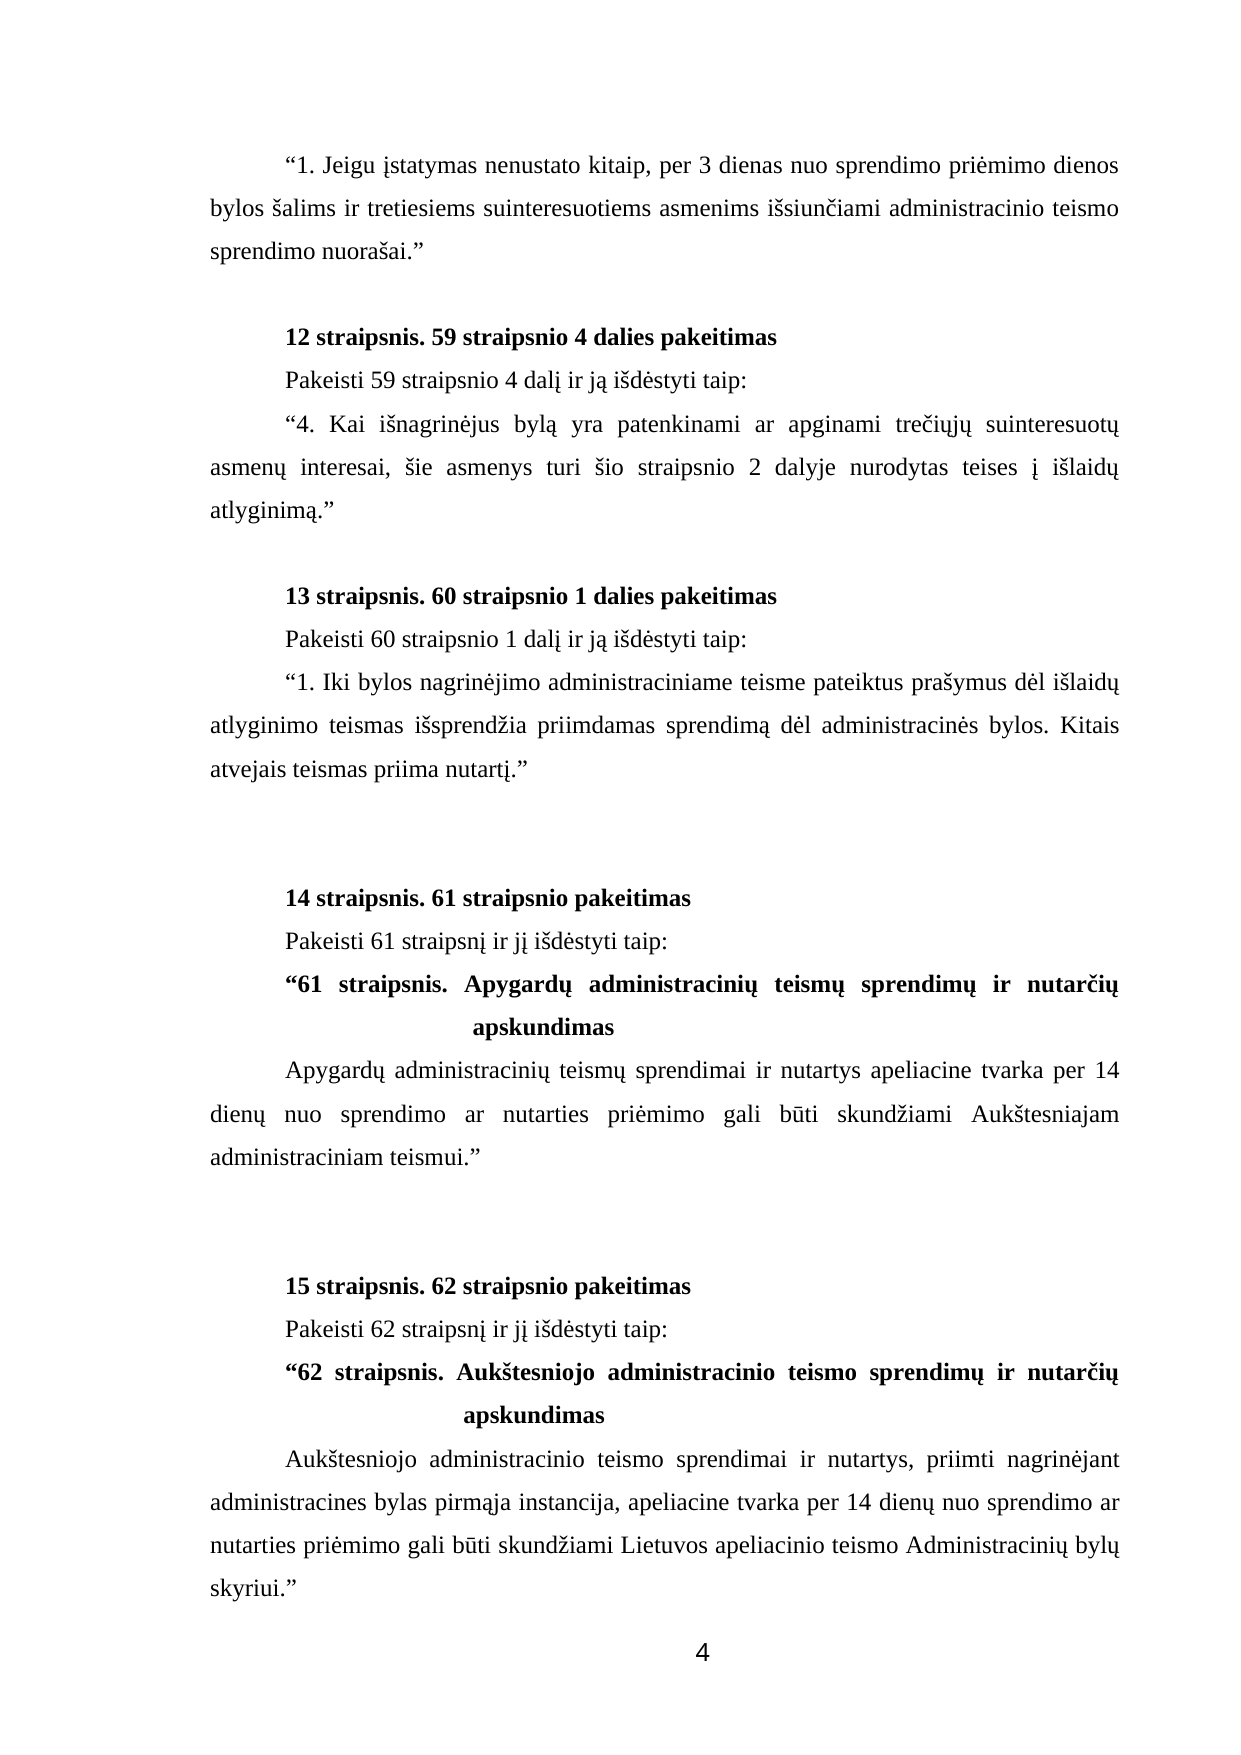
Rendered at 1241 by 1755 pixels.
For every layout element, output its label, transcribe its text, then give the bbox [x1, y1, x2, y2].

text 12 straipsnis. 59 straipsnio 4 dalies pakeitimas [210, 322, 1120, 351]
text 13 straipsnis. 60 straipsnio 1 dalies pakeitimas [210, 581, 1120, 610]
text “1. Jeigu įstatymas nenustato kitaip, per 3 dienas nuo sprendimo priėmimo dienos bylos šalims ir tretiesiems suinteresuotiems asmenims išsiunčiami administracinio teismo sprendimo nuorašai.” [210, 150, 1120, 265]
text Apygardų administracinių teismų sprendimai ir nutartys apeliacine tvarka per 14 dienų nuo sprendimo ar nutarties priėmimo gali būti skundžiami Aukštesniajam administraciniam teismui.” [210, 1056, 1120, 1171]
text “1. Iki bylos nagrinėjimo administraciniame teisme pateiktus prašymus dėl išlaidų atlyginimo teismas išsprendžia priimdamas sprendimą dėl administracinės bylos. Kitais atvejais teismas priima nutartį.” [210, 667, 1120, 782]
text Pakeisti 60 straipsnio 1 dalį ir ją išdėstyti taip: [210, 624, 1120, 653]
text Pakeisti 61 straipsnį ir jį išdėstyti taip: [210, 926, 1120, 955]
text Pakeisti 59 straipsnio 4 dalį ir ją išdėstyti taip: [210, 366, 1120, 394]
text “4. Kai išnagrinėjus bylą yra patenkinami ar apginami trečiųjų suinteresuotų asmenų interesai, šie asmenys turi šio straipsnio 2 dalyje nurodytas teises į išlaidų atlyginimą.” [210, 409, 1120, 524]
text “62 straipsnis. Aukštesniojo administracinio teismo sprendimų ir nutarčių apskundimas [285, 1357, 1120, 1429]
text Aukštesniojo administracinio teismo sprendimai ir nutartys, priimti nagrinėjant administracines bylas pirmąja instancija, apeliacine tvarka per 14 dienų nuo sprendimo ar nutarties priėmimo gali būti skundžiami Lietuvos apeliacinio teismo Administracinių bylų skyriui.” [210, 1444, 1120, 1602]
text 15 straipsnis. 62 straipsnio pakeitimas [210, 1271, 1120, 1300]
text 14 straipsnis. 61 straipsnio pakeitimas [210, 883, 1120, 912]
text Pakeisti 62 straipsnį ir jį išdėstyti taip: [210, 1314, 1120, 1343]
text “61 straipsnis. Apygardų administracinių teismų sprendimų ir nutarčių apskundimas [285, 969, 1120, 1041]
